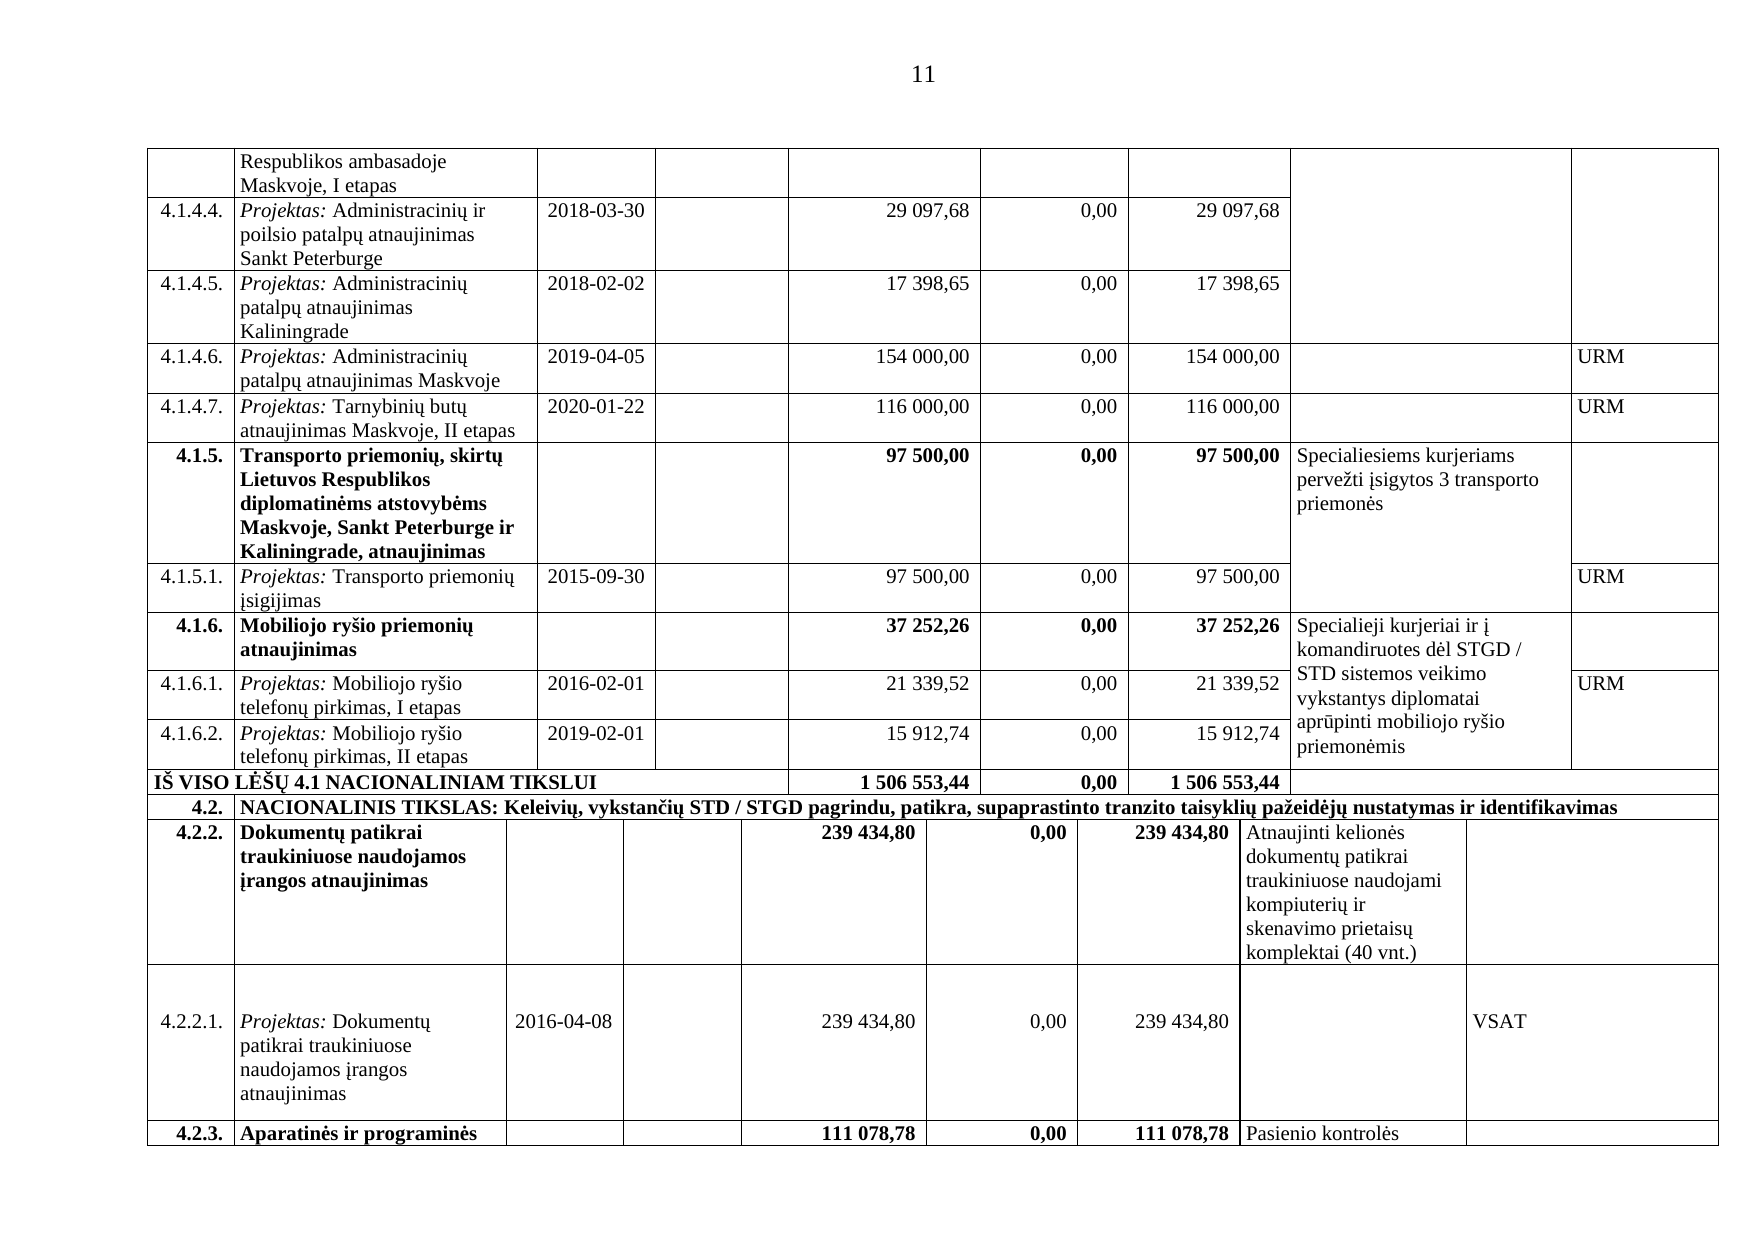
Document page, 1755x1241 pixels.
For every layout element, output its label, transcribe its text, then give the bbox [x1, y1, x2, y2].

table_cell 0,00 [981, 671, 1128, 719]
table_cell VSAT [1467, 965, 1718, 1120]
table_cell 239 434,80 [742, 965, 926, 1120]
table_cell 116 000,00 [1129, 394, 1290, 442]
table_cell Projektas: Mobiliojo ryšio telefonų pirkimas, I etapas [235, 671, 537, 719]
table_cell 0,00 [981, 344, 1128, 392]
table_cell Specialieji kurjeriai ir į komandiruotes dėl STGD / STD sistemos veikimo vykstantys diplomatai aprūpinti mobiliojo ryšio priemonėmis [1291, 613, 1571, 768]
table_cell Pasienio kontrolės [1241, 1121, 1466, 1145]
table_cell [538, 613, 655, 670]
table_cell 15 912,74 [789, 720, 980, 768]
table_cell 29 097,68 [789, 198, 980, 270]
table_cell [624, 965, 741, 1120]
table_cell 97 500,00 [789, 443, 980, 563]
table_cell [538, 149, 655, 197]
table_cell 0,00 [981, 271, 1128, 343]
table_cell [624, 1121, 741, 1145]
table_cell 2020-01-22 [538, 394, 655, 442]
table_cell 4.2.2. [148, 820, 234, 964]
table_cell IŠ VISO LĖŠŲ 4.1 NACIONALINIAM TIKSLUI [148, 770, 788, 794]
table_cell Transporto priemonių, skirtų Lietuvos Respublikos diplomatinėms atstovybėms Maskvoje, Sankt Peterburge ir Kaliningrade, atnaujinimas [235, 443, 537, 563]
table_cell 97 500,00 [1129, 443, 1290, 563]
table_cell [656, 198, 788, 270]
table_cell 97 500,00 [1129, 564, 1290, 612]
table_cell 21 339,52 [789, 671, 980, 719]
table_cell 17 398,65 [1129, 271, 1290, 343]
table_cell 97 500,00 [789, 564, 980, 612]
table_cell [656, 443, 788, 563]
table_cell 4.1.6. [148, 613, 234, 670]
table_cell [1467, 820, 1718, 964]
table_cell 239 434,80 [742, 820, 926, 964]
table_cell 0,00 [981, 720, 1128, 768]
table_cell [1291, 149, 1571, 343]
table_cell [1291, 770, 1718, 794]
table_cell Aparatinės ir programinės [235, 1121, 506, 1145]
table_cell Atnaujinti kelionės dokumentų patikrai traukiniuose naudojami kompiuterių ir skenavimo prietaisų komplektai (40 vnt.) [1241, 820, 1466, 964]
table_cell [789, 149, 980, 197]
table_cell 0,00 [927, 965, 1077, 1120]
table_cell [507, 820, 623, 964]
table_cell 2016-04-08 [507, 965, 623, 1120]
table_cell 4.2. [148, 795, 234, 819]
table_cell NACIONALINIS TIKSLAS: Keleivių, vykstančių STD / STGD pagrindu, patikra, supaprastinto tranzito taisyklių pažeidėjų nustatymas ir identifikavimas [235, 795, 1718, 819]
table_cell 0,00 [981, 198, 1128, 270]
table_cell Projektas: Transporto priemonių įsigijimas [235, 564, 537, 612]
table_cell 17 398,65 [789, 271, 980, 343]
table_cell 4.1.4.4. [148, 198, 234, 270]
table_cell 154 000,00 [789, 344, 980, 392]
table_cell [656, 564, 788, 612]
table_cell 37 252,26 [1129, 613, 1290, 670]
table_cell Projektas: Administracinių patalpų atnaujinimas Kaliningrade [235, 271, 537, 343]
table_cell URM [1572, 394, 1718, 442]
table_cell [1572, 613, 1718, 670]
table_cell 2018-02-02 [538, 271, 655, 343]
table_cell 29 097,68 [1129, 198, 1290, 270]
table_cell 0,00 [981, 394, 1128, 442]
table_cell [1129, 149, 1290, 197]
table_cell 21 339,52 [1129, 671, 1290, 719]
table_cell [148, 149, 234, 197]
table_cell [1467, 1121, 1718, 1145]
table_cell [656, 613, 788, 670]
table_cell Specialiesiems kurjeriams pervežti įsigytos 3 transporto priemonės [1291, 443, 1571, 612]
table_cell [656, 394, 788, 442]
table_cell 4.1.4.7. [148, 394, 234, 442]
table_cell 0,00 [981, 613, 1128, 670]
table_cell 0,00 [927, 1121, 1077, 1145]
table_cell 4.1.4.6. [148, 344, 234, 392]
table_cell Projektas: Administracinių ir poilsio patalpų atnaujinimas Sankt Peterburge [235, 198, 537, 270]
table_cell 4.2.3. [148, 1121, 234, 1145]
table_cell 37 252,26 [789, 613, 980, 670]
table_cell [624, 820, 741, 964]
table_cell 111 078,78 [1078, 1121, 1239, 1145]
table_cell [1241, 965, 1466, 1120]
table_cell Dokumentų patikrai traukiniuose naudojamos įrangos atnaujinimas [235, 820, 506, 964]
table_cell Mobiliojo ryšio priemonių atnaujinimas [235, 613, 537, 670]
table_cell 1 506 553,44 [1129, 770, 1290, 794]
table_cell [1572, 443, 1718, 563]
table_cell URM [1572, 671, 1718, 768]
table_cell [656, 271, 788, 343]
table_cell Projektas: Administracinių patalpų atnaujinimas Maskvoje [235, 344, 537, 392]
table_cell [656, 344, 788, 392]
table_cell 116 000,00 [789, 394, 980, 442]
table_cell URM [1572, 564, 1718, 612]
table_cell 1 506 553,44 [789, 770, 980, 794]
table_cell 239 434,80 [1078, 820, 1239, 964]
table_cell URM [1572, 344, 1718, 392]
table_cell 2019-02-01 [538, 720, 655, 768]
table_cell [1291, 394, 1571, 442]
table_cell 111 078,78 [742, 1121, 926, 1145]
table_cell [981, 149, 1128, 197]
table_cell 4.1.6.2. [148, 720, 234, 768]
table_cell Projektas: Mobiliojo ryšio telefonų pirkimas, II etapas [235, 720, 537, 768]
table_cell Respublikos ambasadoje Maskvoje, I etapas [235, 149, 537, 197]
table_cell [1291, 344, 1571, 392]
table_cell 0,00 [981, 770, 1128, 794]
table_cell 4.2.2.1. [148, 965, 234, 1120]
table_cell [656, 671, 788, 719]
table_cell 154 000,00 [1129, 344, 1290, 392]
table_cell [656, 720, 788, 768]
table_cell [538, 443, 655, 563]
table_cell 4.1.4.5. [148, 271, 234, 343]
table_cell [507, 1121, 623, 1145]
table_cell 0,00 [981, 564, 1128, 612]
table_cell 15 912,74 [1129, 720, 1290, 768]
table_cell 0,00 [927, 820, 1077, 964]
table_cell 2016-02-01 [538, 671, 655, 719]
table_cell 2019-04-05 [538, 344, 655, 392]
table_cell 239 434,80 [1078, 965, 1239, 1120]
table_cell [656, 149, 788, 197]
table_cell 4.1.5.1. [148, 564, 234, 612]
table_cell 2018-03-30 [538, 198, 655, 270]
table_cell 0,00 [981, 443, 1128, 563]
table_cell Projektas: Tarnybinių butų atnaujinimas Maskvoje, II etapas [235, 394, 537, 442]
table_cell 4.1.6.1. [148, 671, 234, 719]
table_cell Projektas: Dokumentų patikrai traukiniuose naudojamos įrangos atnaujinimas [235, 965, 506, 1120]
table_cell 4.1.5. [148, 443, 234, 563]
table_cell [1572, 149, 1718, 343]
table_cell 2015-09-30 [538, 564, 655, 612]
